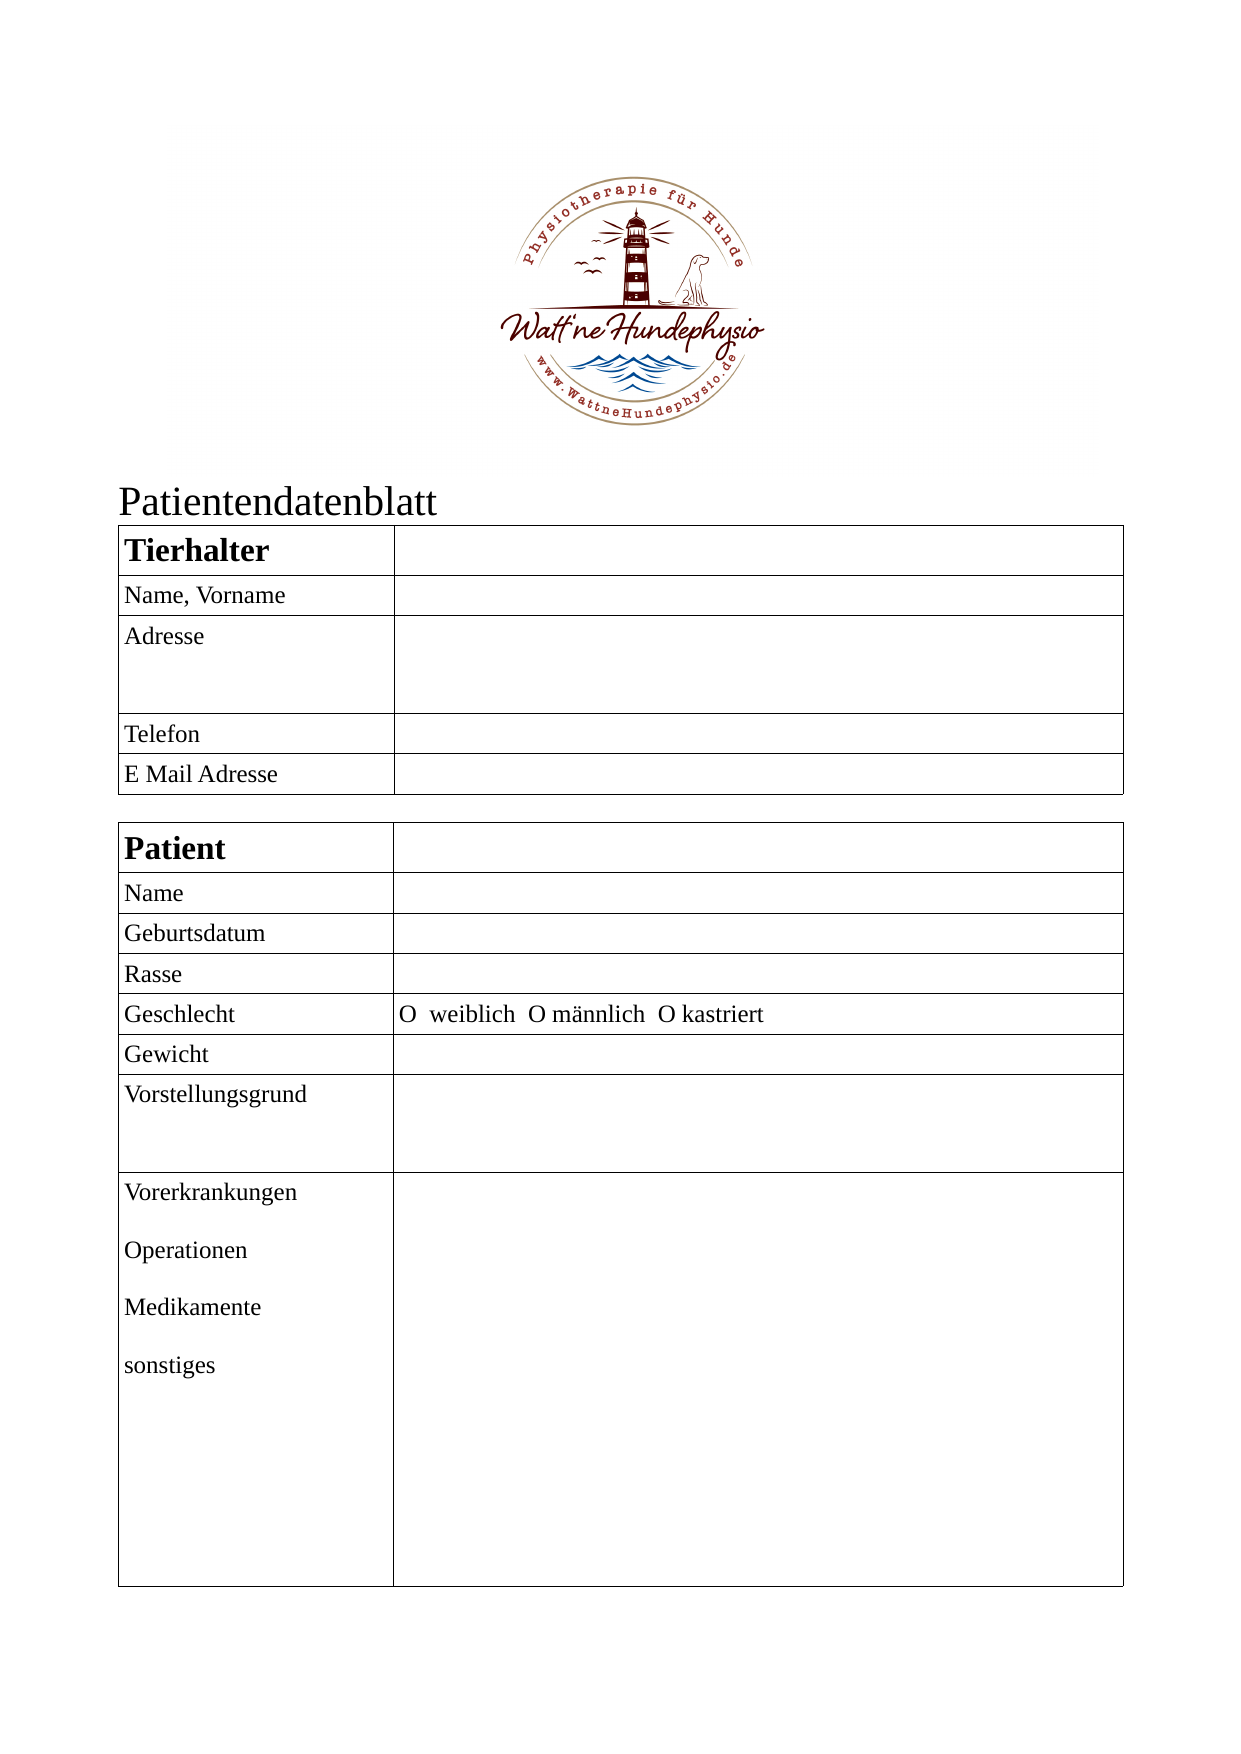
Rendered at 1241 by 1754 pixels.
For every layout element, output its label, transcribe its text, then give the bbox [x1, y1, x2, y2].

table_cell [395, 714, 1123, 753]
table_cell Name [119, 873, 393, 912]
table_cell Name, Vorname [119, 576, 394, 615]
text Patientendatenblatt [118, 118, 1122, 525]
table_cell E Mail Adresse [119, 754, 394, 793]
table_header Tierhalter [119, 526, 394, 575]
table_cell [394, 1035, 1123, 1074]
table_cell Geburtsdatum [119, 914, 393, 953]
table_cell [394, 873, 1123, 912]
table_cell [394, 1075, 1123, 1172]
table_cell Gewicht [119, 1035, 393, 1074]
table_cell [394, 1173, 1123, 1586]
table_header [395, 526, 1123, 575]
table_cell [394, 914, 1123, 953]
table_cell O weiblich O männlich O kastriert [394, 994, 1123, 1033]
table_header Patient [119, 823, 393, 872]
table_cell Vorstellungsgrund [119, 1075, 393, 1172]
table_cell Telefon [119, 714, 394, 753]
table_cell [395, 754, 1123, 793]
table_cell Adresse [119, 616, 394, 713]
table_header [394, 823, 1123, 872]
table_cell Geschlecht [119, 994, 393, 1033]
picture [166, 125, 1099, 477]
table_cell Vorerkrankungen Operationen Medikamente sonstiges [119, 1173, 393, 1586]
table_cell Rasse [119, 954, 393, 993]
table_cell [395, 616, 1123, 713]
table_cell [395, 576, 1123, 615]
table_cell [394, 954, 1123, 993]
